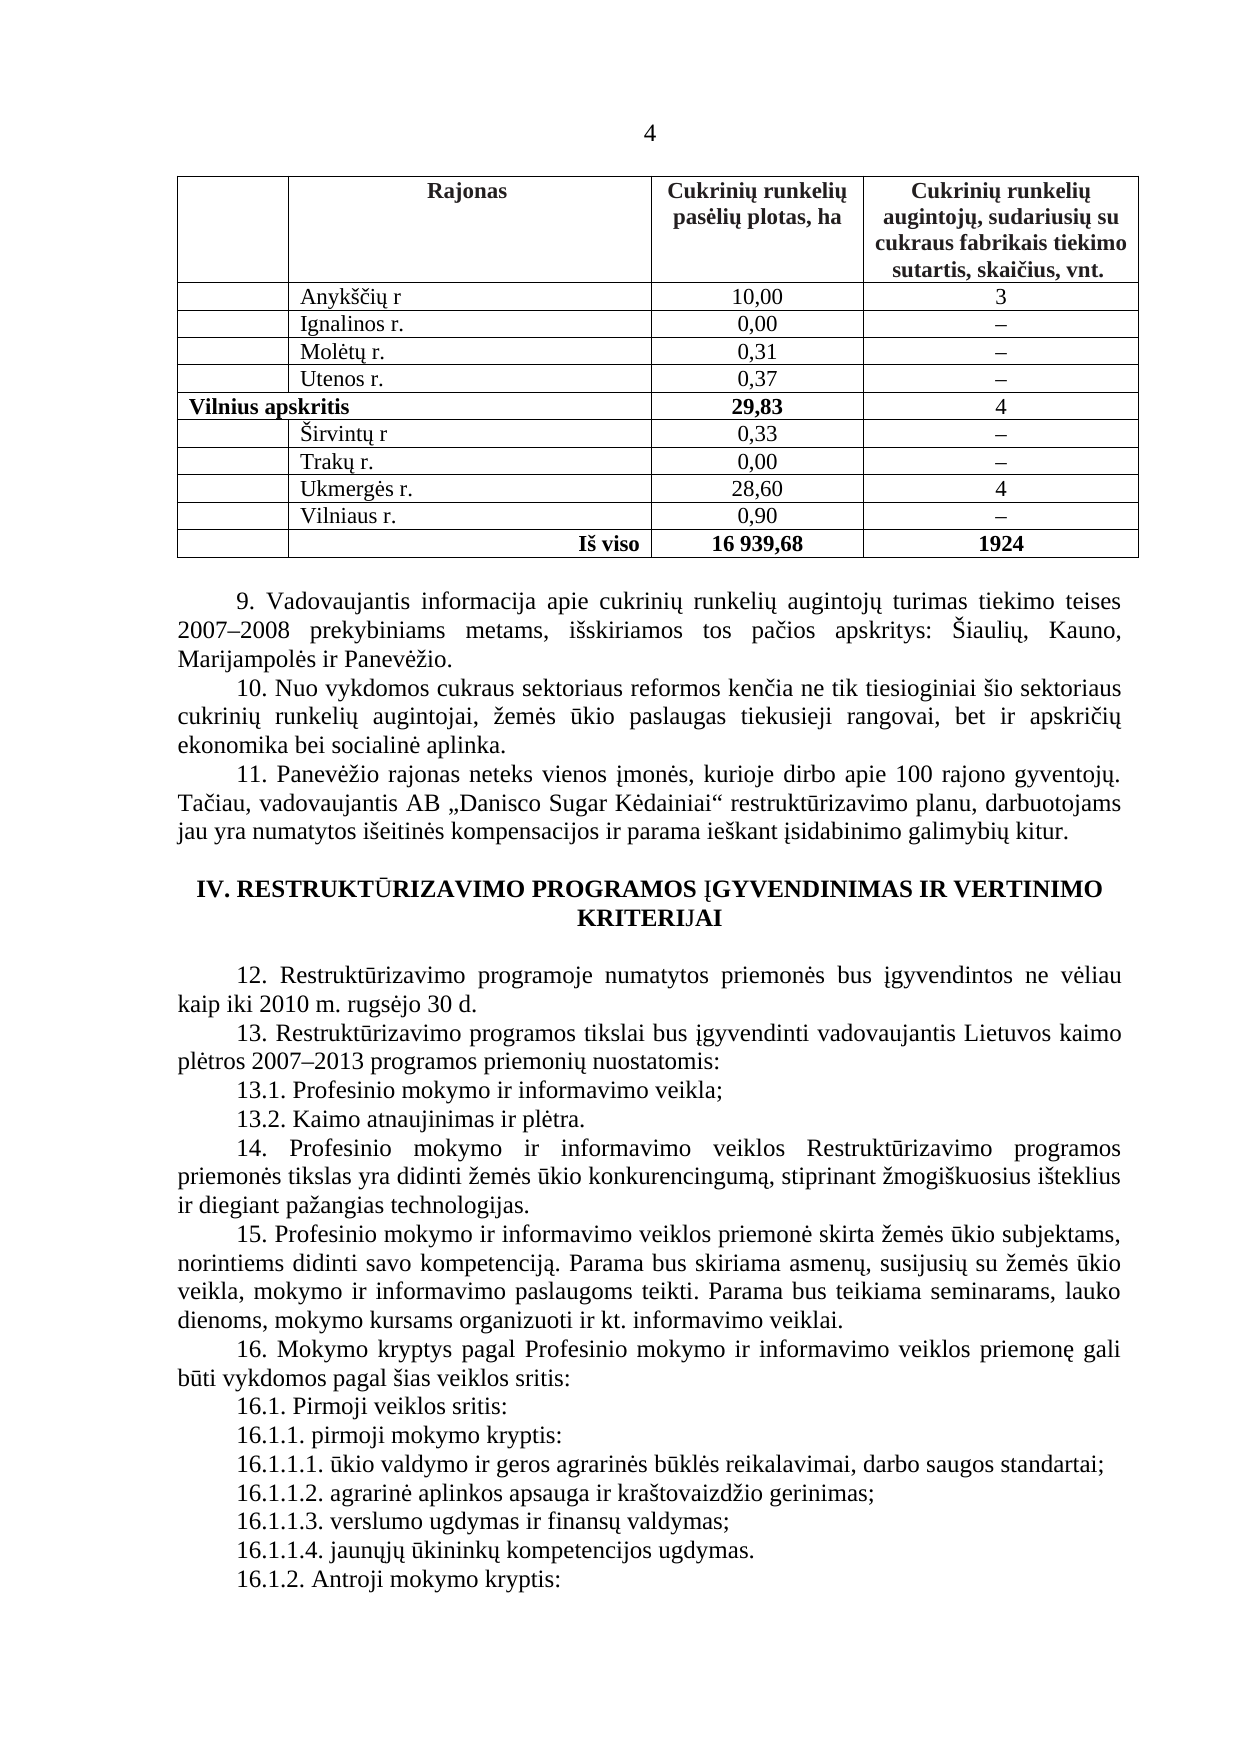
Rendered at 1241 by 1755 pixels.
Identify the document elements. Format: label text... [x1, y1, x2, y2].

table_cell [178, 338, 288, 364]
table_cell Molėtų r. [289, 338, 651, 364]
text 13.2. Kaimo atnaujinimas ir plėtra. [177, 1104, 1122, 1133]
table_cell – [864, 365, 1138, 392]
table_cell Ukmergės r. [289, 475, 651, 502]
table_cell – [864, 503, 1138, 529]
text 9. Vadovaujantis informacija apie cukrinių runkelių augintojų turimas tiekimo teises 2007–2008 prekybiniams metams, išskiriamos tos pačios apskritys: Šiaulių, Kauno, Marijampolės ir Panevėžio. [177, 586, 1122, 673]
table_cell – [864, 448, 1138, 474]
table_cell [178, 283, 288, 309]
text 16.1.1.2. agrarinė aplinkos apsauga ir kraštovaizdžio gerinimas; [177, 1478, 1122, 1506]
text 12. Restruktūrizavimo programoje numatytos priemonės bus įgyvendintos ne vėliau kaip iki 2010 m. rugsėjo 30 d. [177, 960, 1122, 1018]
table_cell 0,00 [652, 448, 863, 474]
table_cell 0,37 [652, 365, 863, 392]
table_header Cukrinių runkelių pasėlių plotas, ha [652, 177, 863, 282]
text 15. Profesinio mokymo ir informavimo veiklos priemonė skirta žemės ūkio subjektams, norintiems didinti savo kompetenciją. Parama bus skiriama asmenų, susijusių su žemės ūkio veikla, mokymo ir informavimo paslaugoms teikti. Parama bus teikiama seminarams, lauko dienoms, mokymo kursams organizuoti ir kt. informavimo veiklai. [177, 1219, 1122, 1334]
table_cell 28,60 [652, 475, 863, 502]
table_cell 10,00 [652, 283, 863, 309]
table_cell Utenos r. [289, 365, 651, 392]
table_header Rajonas [289, 177, 651, 282]
table_cell Vilnius apskritis [178, 393, 651, 419]
table_cell Trakų r. [289, 448, 651, 474]
table_cell 0,90 [652, 503, 863, 529]
text 13. Restruktūrizavimo programos tikslai bus įgyvendinti vadovaujantis Lietuvos kaimo plėtros 2007–2013 programos priemonių nuostatomis: [177, 1018, 1122, 1075]
table_cell – [864, 420, 1138, 447]
text 13.1. Profesinio mokymo ir informavimo veikla; [177, 1075, 1122, 1104]
text IV. RESTRUKTŪRIZAVIMO PROGRAMOS ĮGYVENDINIMAS IR VERTINIMO KRITERIJAI [177, 874, 1122, 931]
text 16.1.2. Antroji mokymo kryptis: [177, 1564, 1122, 1593]
table_cell 4 [864, 475, 1138, 502]
table_cell 3 [864, 283, 1138, 309]
table_cell [178, 530, 288, 557]
text 11. Panevėžio rajonas neteks vienos įmonės, kurioje dirbo apie 100 rajono gyventojų. Tačiau, vadovaujantis AB „Danisco Sugar Kėdainiai“ restruktūrizavimo planu, darbuotojams jau yra numatytos išeitinės kompensacijos ir parama ieškant įsidabinimo galimybių kitur. [177, 759, 1122, 845]
table_cell Širvintų r [289, 420, 651, 447]
table_header Cukrinių runkelių augintojų, sudariusių su cukraus fabrikais tiekimo sutartis, skaičius, vnt. [864, 177, 1138, 282]
table_cell 0,00 [652, 311, 863, 337]
table_cell [178, 475, 288, 502]
table_cell 1924 [864, 530, 1138, 557]
text 16.1.1.4. jaunųjų ūkininkų kompetencijos ugdymas. [177, 1535, 1122, 1564]
table_cell Vilniaus r. [289, 503, 651, 529]
table_cell [178, 365, 288, 392]
text 16. Mokymo kryptys pagal Profesinio mokymo ir informavimo veiklos priemonę gali būti vykdomos pagal šias veiklos sritis: [177, 1334, 1122, 1391]
text 16.1.1.3. verslumo ugdymas ir finansų valdymas; [177, 1506, 1122, 1535]
table_cell 16 939,68 [652, 530, 863, 557]
text 10. Nuo vykdomos cukraus sektoriaus reformos kenčia ne tik tiesioginiai šio sektoriaus cukrinių runkelių augintojai, žemės ūkio paslaugas tiekusieji rangovai, bet ir apskričių ekonomika bei socialinė aplinka. [177, 673, 1122, 759]
table_cell [178, 420, 288, 447]
table_cell – [864, 338, 1138, 364]
table_cell 29,83 [652, 393, 863, 419]
table_cell – [864, 311, 1138, 337]
text 16.1. Pirmoji veiklos sritis: [177, 1391, 1122, 1420]
text 16.1.1.1. ūkio valdymo ir geros agrarinės būklės reikalavimai, darbo saugos standartai; [177, 1449, 1122, 1478]
table_cell Iš viso [289, 530, 651, 557]
table_cell [178, 311, 288, 337]
table_header [178, 177, 288, 282]
table_cell 0,31 [652, 338, 863, 364]
table_cell 0,33 [652, 420, 863, 447]
table_cell Anykščių r [289, 283, 651, 309]
table_cell 4 [864, 393, 1138, 419]
table_cell [178, 448, 288, 474]
text 16.1.1. pirmoji mokymo kryptis: [177, 1420, 1122, 1449]
text 14. Profesinio mokymo ir informavimo veiklos Restruktūrizavimo programos priemonės tikslas yra didinti žemės ūkio konkurencingumą, stiprinant žmogiškuosius išteklius ir diegiant pažangias technologijas. [177, 1133, 1122, 1219]
table_cell Ignalinos r. [289, 311, 651, 337]
table_cell [178, 503, 288, 529]
